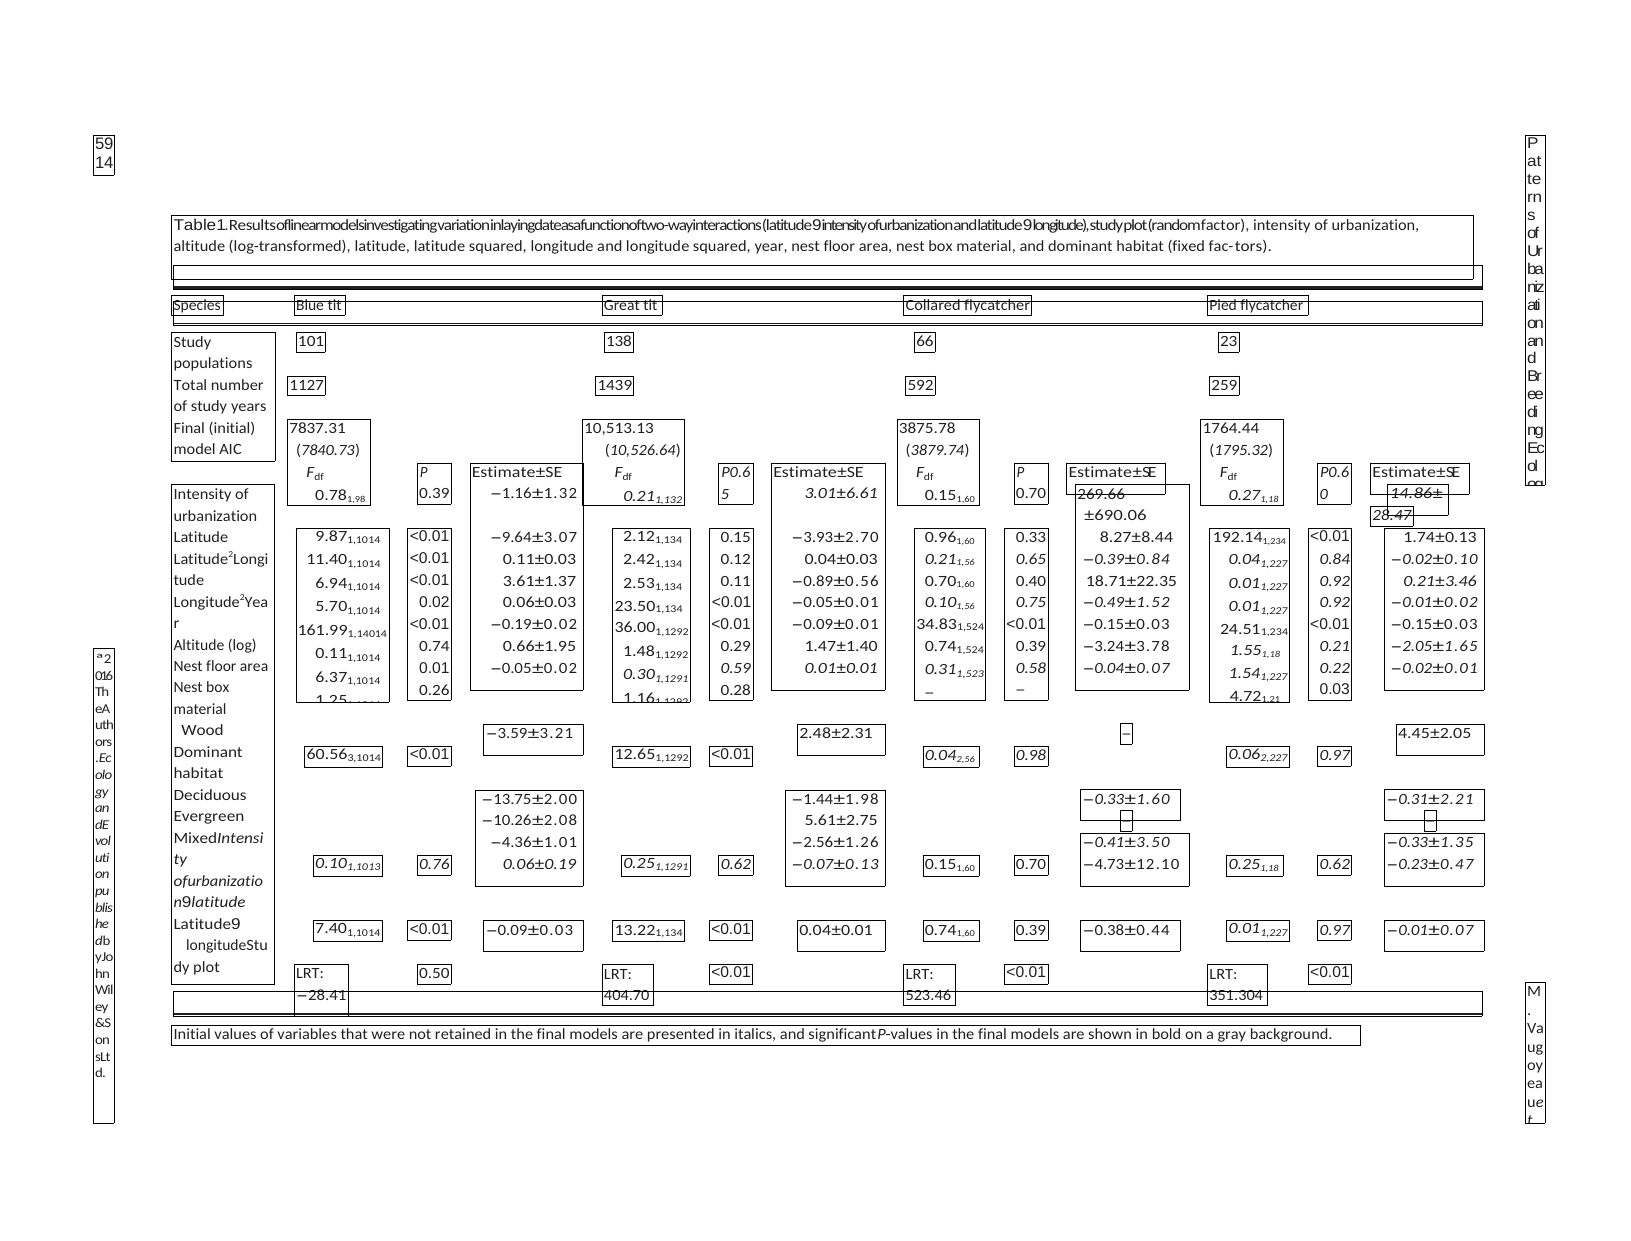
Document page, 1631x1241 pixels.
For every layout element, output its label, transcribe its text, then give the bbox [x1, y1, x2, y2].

text 3.61±1.37 [495, 571, 583, 590]
text -0.19±0.02 [483, 614, 583, 633]
text -0.09±0.01 [785, 614, 885, 633]
text 13.221,134 [614, 921, 684, 939]
text <0.01 [711, 614, 752, 633]
text 11.401,1014 [306, 549, 389, 571]
text 0.01±0.01 [797, 658, 885, 677]
text 0.75 [1016, 593, 1048, 612]
text -0.07±0.13 [786, 854, 885, 873]
text 0.062,227 [1228, 747, 1289, 766]
text -0.33±1.35 [1386, 834, 1483, 852]
text – [1016, 680, 1048, 698]
text 0.06±0.19 [495, 854, 583, 873]
text 0.251,1291 [623, 856, 690, 874]
text 0.39 [419, 484, 451, 503]
text 0.11±0.03 [495, 549, 583, 568]
text -9.64±3.07 [483, 527, 583, 546]
text -0.05±0.02 [483, 658, 583, 677]
text Intensity of urbanization Latitude Latitude2Longitude Longitude2Year [173, 485, 273, 632]
text 0.39 [1016, 636, 1048, 655]
text 0.22 [1319, 658, 1351, 677]
text Initial values of variables that were not retained in the final models are presented in italics, and significantP-values in the final models are shown in bold on a gray background. [173, 1026, 1360, 1043]
text 0.02 [419, 593, 451, 611]
text -0.02±0.01 [1385, 658, 1483, 677]
text 0.84 [1319, 549, 1351, 568]
text 0.111,1014 [306, 643, 389, 665]
text 0.041,227 [1226, 549, 1289, 571]
text 6.371,1014 [306, 667, 389, 688]
text 14.86± [1389, 485, 1448, 503]
text -10.26±2.08 [476, 811, 583, 829]
text 18.71±22.35 [1086, 571, 1188, 590]
text 192.141,234 [1210, 529, 1289, 546]
text 28.47 [1372, 507, 1413, 524]
text 3875.78 [899, 420, 979, 437]
text 0.97 [1319, 921, 1351, 939]
text -0.31±2.21 [1386, 790, 1483, 808]
text 36.001,1292 [614, 618, 690, 639]
text -0.38±0.44 [1082, 921, 1180, 939]
text <0.01 [409, 921, 451, 938]
text 1.47±1.40 [797, 636, 885, 655]
text M. Vaugoyeauet al. [1527, 983, 1545, 1123]
text LRT: 404.70 [604, 965, 651, 991]
text [296, 296, 345, 301]
text 0.12 [720, 549, 752, 568]
text – [925, 683, 985, 700]
text 5.701,1014 [306, 597, 389, 618]
text 0.50 [419, 965, 451, 982]
text P0.65 [721, 464, 752, 503]
text 0.01 [419, 658, 451, 676]
text Fdf [614, 462, 684, 484]
text -28.41 [296, 992, 348, 1004]
text 0.06±0.03 [495, 593, 583, 612]
text 66 [916, 333, 935, 350]
text Collared flycatcher [905, 302, 1031, 314]
text <0.01 [711, 965, 752, 981]
text -0.15±0.03 [1385, 614, 1483, 633]
text 1.551,18 [1220, 641, 1289, 659]
text [905, 296, 1031, 301]
text -4.73±12.10 [1082, 854, 1188, 873]
text Altitude (log) Nest floor area Nest box material [173, 635, 273, 718]
text 0.101,56 [924, 593, 985, 612]
text -0.49±1.52 [1082, 593, 1188, 612]
text Wood Dominant habitat Deciduous Evergreen MixedIntensity ofurbanization9latitude [173, 721, 265, 911]
text -0.41±3.50 [1082, 834, 1188, 852]
text <0.01 [1310, 614, 1351, 633]
text -0.39±0.84 [1082, 549, 1188, 568]
text 0.701,60 [924, 571, 985, 590]
text 0.40 [1016, 571, 1048, 590]
text 5.61±2.75 [797, 811, 885, 829]
text P [419, 464, 451, 481]
text 138 [606, 333, 633, 350]
text <0.01 [1310, 529, 1351, 545]
text (1795.32) [1209, 440, 1283, 459]
text 0.76 [419, 856, 451, 873]
text [1209, 296, 1308, 301]
text <0.01 [409, 747, 451, 763]
text Study populations Total number of study years Final (initial) model AIC [173, 333, 275, 458]
text 2.121,134 [623, 529, 690, 547]
text 1.161,1292 [623, 688, 690, 702]
text 2.531,134 [623, 573, 690, 594]
text 0.251,18 [1228, 856, 1283, 873]
text 0.65 [1016, 549, 1048, 568]
text Fdf [306, 462, 370, 484]
text 1.251,1014 [306, 691, 389, 702]
text Estimate±SE [472, 464, 583, 481]
text 24.511,234 [1220, 619, 1289, 638]
text 1127 [289, 377, 325, 394]
text <0.01 [409, 529, 451, 545]
text Blue tit [296, 302, 345, 314]
text 4.45±2.05 [1398, 725, 1483, 742]
text Pied flycatcher [1209, 302, 1308, 314]
text 4.721,21 [1220, 686, 1289, 702]
text 0.26 [419, 680, 451, 699]
text <0.01 [409, 615, 451, 633]
text 0.781,98 [315, 485, 370, 504]
text 10,513.13 [583, 420, 655, 437]
text -3.24±3.78 [1082, 636, 1188, 655]
text longitudeStudy plot [173, 936, 273, 977]
text 0.15 [720, 529, 752, 546]
text -4.36±1.01 [483, 832, 583, 851]
text P0.60 [1319, 464, 1350, 503]
text 0.741,60 [924, 921, 979, 939]
text 6.941,1014 [306, 573, 389, 594]
text -0.89±0.56 [785, 571, 885, 590]
text <0.01 [409, 571, 451, 589]
text Estimate±SE [1372, 464, 1469, 481]
text 269.66 [1077, 485, 1188, 503]
text 0.301,1291 [623, 664, 690, 686]
text – [1426, 811, 1436, 829]
text 0.271,18 [1228, 485, 1283, 504]
text P [1016, 464, 1048, 481]
text Estimate±SE [773, 464, 885, 481]
text Species [174, 302, 223, 314]
text Fdf [916, 462, 979, 484]
text 0.211,132 [623, 486, 684, 505]
text <0.01 [1310, 965, 1351, 981]
text <0.01 [1006, 614, 1048, 632]
text 8.27±8.44 [1084, 527, 1188, 546]
text [604, 296, 662, 301]
text -0.15±0.03 [1082, 614, 1188, 633]
text 5914 [95, 136, 114, 172]
text (7840.73) [296, 440, 370, 459]
text 12.651,1292 [614, 747, 690, 765]
text 0.04±0.03 [797, 549, 885, 568]
text 0.011,227 [1228, 921, 1289, 940]
text -0.01±0.02 [1385, 593, 1483, 612]
text (3879.74) [905, 440, 979, 459]
text 1.74±0.13 [1396, 529, 1483, 546]
text 0.92 [1319, 571, 1351, 590]
text Fdf [1219, 462, 1283, 484]
text 0.66±1.95 [495, 636, 583, 655]
text 23 [1220, 333, 1239, 350]
text 101 [298, 333, 325, 350]
text 1.481,1292 [623, 641, 690, 663]
text 0.961,60 [924, 529, 985, 546]
text 0.211,56 [924, 549, 985, 568]
text ª2016TheAuthors.EcologyandEvolutionpublishedbyJohnWiley&SonsLtd. [95, 650, 114, 1081]
text 0.28 [720, 680, 752, 699]
text -3.59±3.21 [486, 725, 583, 742]
text -1.16±1.32 [483, 483, 583, 503]
text -0.01±0.07 [1386, 921, 1483, 939]
text -0.33±1.60 [1082, 790, 1180, 808]
text -0.04±0.07 [1082, 658, 1188, 677]
text 2.421,134 [623, 549, 690, 571]
text LRT: 351.304 [1209, 992, 1267, 1004]
text <0.01 [1006, 965, 1047, 981]
text 0.58 [1016, 658, 1048, 677]
text 592 [907, 377, 935, 394]
text 60.563,1014 [306, 747, 382, 765]
text -28.41 [296, 985, 348, 991]
text -13.75±2.00 [476, 791, 583, 808]
text 0.98 [1016, 747, 1048, 764]
text <0.01 [712, 593, 752, 611]
text 0.70 [1016, 856, 1048, 873]
text 0.04±0.01 [799, 921, 885, 939]
text 0.70 [1016, 484, 1048, 503]
text [173, 296, 223, 301]
text 1439 [597, 377, 633, 394]
text 0.59 [720, 658, 752, 677]
text 0.33 [1016, 529, 1048, 546]
text 0.311,523 [924, 659, 985, 681]
text -2.05±1.65 [1385, 636, 1483, 655]
text -0.23±0.47 [1386, 854, 1483, 873]
text PatternsofUrbanizationandBreedingEcology [1527, 136, 1545, 485]
text LRT: 523.46 [905, 965, 953, 991]
text 0.11 [720, 571, 752, 590]
text 0.62 [1319, 856, 1351, 873]
text LRT: 404.70 [604, 992, 651, 1004]
text 0.011,227 [1226, 573, 1289, 594]
text LRT: 351.304 [1209, 965, 1267, 991]
text 3.01±6.61 [797, 483, 885, 503]
text 1.541,227 [1226, 663, 1289, 684]
text 1764.44 [1202, 420, 1283, 437]
text 0.39 [1016, 921, 1048, 939]
text LRT: 523.46 [905, 992, 953, 1004]
text – [1122, 724, 1132, 742]
text <0.01 [711, 921, 752, 938]
text (10,526.64) [602, 440, 683, 459]
text -2.56±1.26 [786, 832, 885, 851]
text 0.042,56 [924, 747, 979, 764]
text 0.21±3.46 [1396, 571, 1483, 590]
text – [1122, 811, 1132, 829]
text ±690.06 [1084, 505, 1188, 524]
text 23.501,134 [614, 596, 690, 615]
text <0.01 [711, 747, 752, 763]
text -1.44±1.98 [786, 791, 885, 808]
text <0.01 [409, 549, 451, 567]
text 259 [1211, 377, 1239, 394]
text 0.92 [1319, 593, 1351, 612]
text Latitude9 [173, 914, 274, 933]
text 0.74 [419, 636, 451, 656]
text 0.62 [721, 856, 752, 873]
text 9.871,1014 [306, 529, 389, 547]
text LRT: [296, 965, 348, 982]
text Estimate±SE [1068, 464, 1165, 481]
text -0.02±0.10 [1385, 549, 1483, 568]
text -0.09±0.03 [486, 921, 583, 939]
text 0.29 [720, 636, 752, 655]
text 0.97 [1319, 747, 1351, 764]
text 0.741,524 [924, 636, 985, 657]
text Table1.Resultsoflinearmodelsinvestigatingvariationinlayingdateasafunctionoftwo-wayinteractions(latitude9intensityofurbanizationandlatitude9longitude),studyplot(randomfactor), intensity of urbanization, altitude (log-transformed), latitude, latitude squared, longitude and longitude squared, year, nest floor area, nest box material, and dominant habitat (fixed fac-tors). [173, 216, 1473, 256]
text 0.101,1013 [315, 856, 382, 874]
text 7837.31 [289, 420, 370, 437]
text 34.831,524 [916, 614, 985, 633]
text 7.401,1014 [315, 921, 382, 940]
text 0.011,227 [1226, 596, 1289, 618]
text 0.21 [1319, 636, 1351, 655]
text 0.151,60 [924, 485, 979, 504]
text -3.93±2.70 [785, 527, 885, 546]
text 2.48±2.31 [799, 725, 885, 742]
text Great tit [604, 302, 662, 314]
text -0.05±0.01 [785, 593, 885, 612]
text 161.991,14014 [297, 620, 389, 641]
text 0.03 [1319, 680, 1351, 698]
text 0.151,60 [924, 856, 979, 873]
